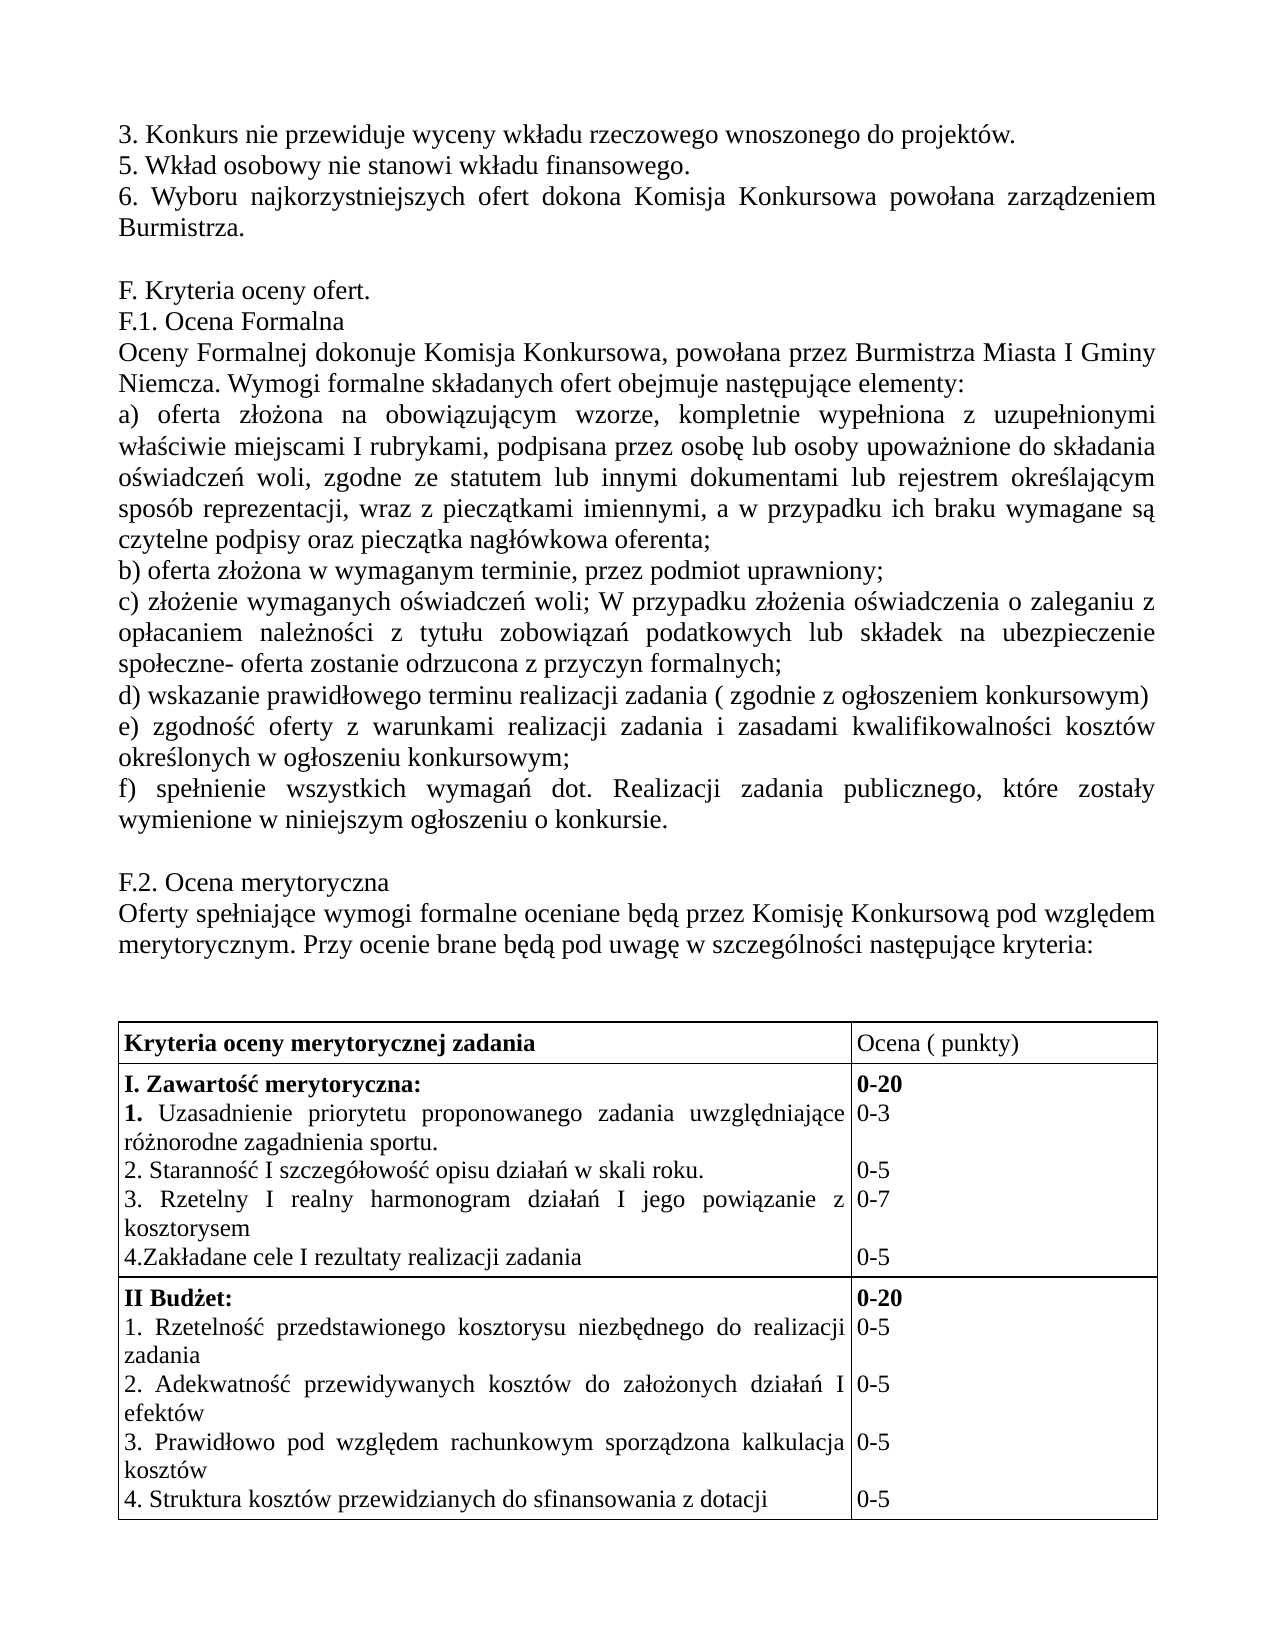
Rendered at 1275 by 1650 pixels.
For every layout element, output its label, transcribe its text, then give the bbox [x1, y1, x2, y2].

text F. Kryteria oceny ofert. [118, 274, 1157, 305]
text d) wskazanie prawidłowego terminu realizacji zadania ( zgodnie z ogłoszeniem konkursowym) [118, 679, 1157, 710]
text Oceny Formalnej dokonuje Komisja Konkursowa, powołana przez Burmistrza Miasta I Gminy Niemcza. Wymogi formalne składanych ofert obejmuje następujące elementy: [118, 336, 1157, 398]
text a) oferta złożona na obowiązującym wzorze, kompletnie wypełniona z uzupełnionymi właściwie miejscami I rubrykami, podpisana przez osobę lub osoby upoważnione do składania oświadczeń woli, zgodne ze statutem lub innymi dokumentami lub rejestrem określającym sposób reprezentacji, wraz z pieczątkami imiennymi, a w przypadku ich braku wymagane są czytelne podpisy oraz pieczątka nagłówkowa oferenta; [118, 398, 1157, 554]
table_cell 0-20 0-3 0-5 0-7 0-5 [852, 1064, 1157, 1276]
text F.2. Ocena merytoryczna [118, 866, 1157, 897]
table_header Ocena ( punkty) [852, 1023, 1157, 1063]
table_cell I. Zawartość merytoryczna: 1. Uzasadnienie priorytetu proponowanego zadania uwzględniające różnorodne zagadnienia sportu. 2. Staranność I szczegółowość opisu działań w skali roku. 3. Rzetelny I realny harmonogram działań I jego powiązanie z kosztorysem 4.Zakładane cele I rezultaty realizacji zadania [119, 1064, 851, 1276]
text F.1. Ocena Formalna [118, 305, 1157, 336]
table_cell II Budżet: 1. Rzetelność przedstawionego kosztorysu niezbędnego do realizacji zadania 2. Adekwatność przewidywanych kosztów do założonych działań I efektów 3. Prawidłowo pod względem rachunkowym sporządzona kalkulacja kosztów 4. Struktura kosztów przewidzianych do sfinansowania z dotacji [119, 1278, 851, 1519]
text f) spełnienie wszystkich wymagań dot. Realizacji zadania publicznego, które zostały wymienione w niniejszym ogłoszeniu o konkursie. [118, 772, 1157, 834]
table_header Kryteria oceny merytorycznej zadania [119, 1023, 851, 1063]
text e) zgodność oferty z warunkami realizacji zadania i zasadami kwalifikowalności kosztów określonych w ogłoszeniu konkursowym; [118, 710, 1157, 772]
text Oferty spełniające wymogi formalne oceniane będą przez Komisję Konkursową pod względem merytorycznym. Przy ocenie brane będą pod uwagę w szczególności następujące kryteria: [118, 897, 1157, 959]
text 5. Wkład osobowy nie stanowi wkładu finansowego. [118, 149, 1157, 180]
text c) złożenie wymaganych oświadczeń woli; W przypadku złożenia oświadczenia o zaleganiu z opłacaniem należności z tytułu zobowiązań podatkowych lub składek na ubezpieczenie społeczne- oferta zostanie odrzucona z przyczyn formalnych; [118, 585, 1157, 679]
text 6. Wyboru najkorzystniejszych ofert dokona Komisja Konkursowa powołana zarządzeniem Burmistrza. [118, 180, 1157, 243]
text b) oferta złożona w wymaganym terminie, przez podmiot uprawniony; [118, 554, 1157, 585]
text 3. Konkurs nie przewiduje wyceny wkładu rzeczowego wnoszonego do projektów. [118, 118, 1157, 149]
table_cell 0-20 0-5 0-5 0-5 0-5 [852, 1278, 1157, 1519]
